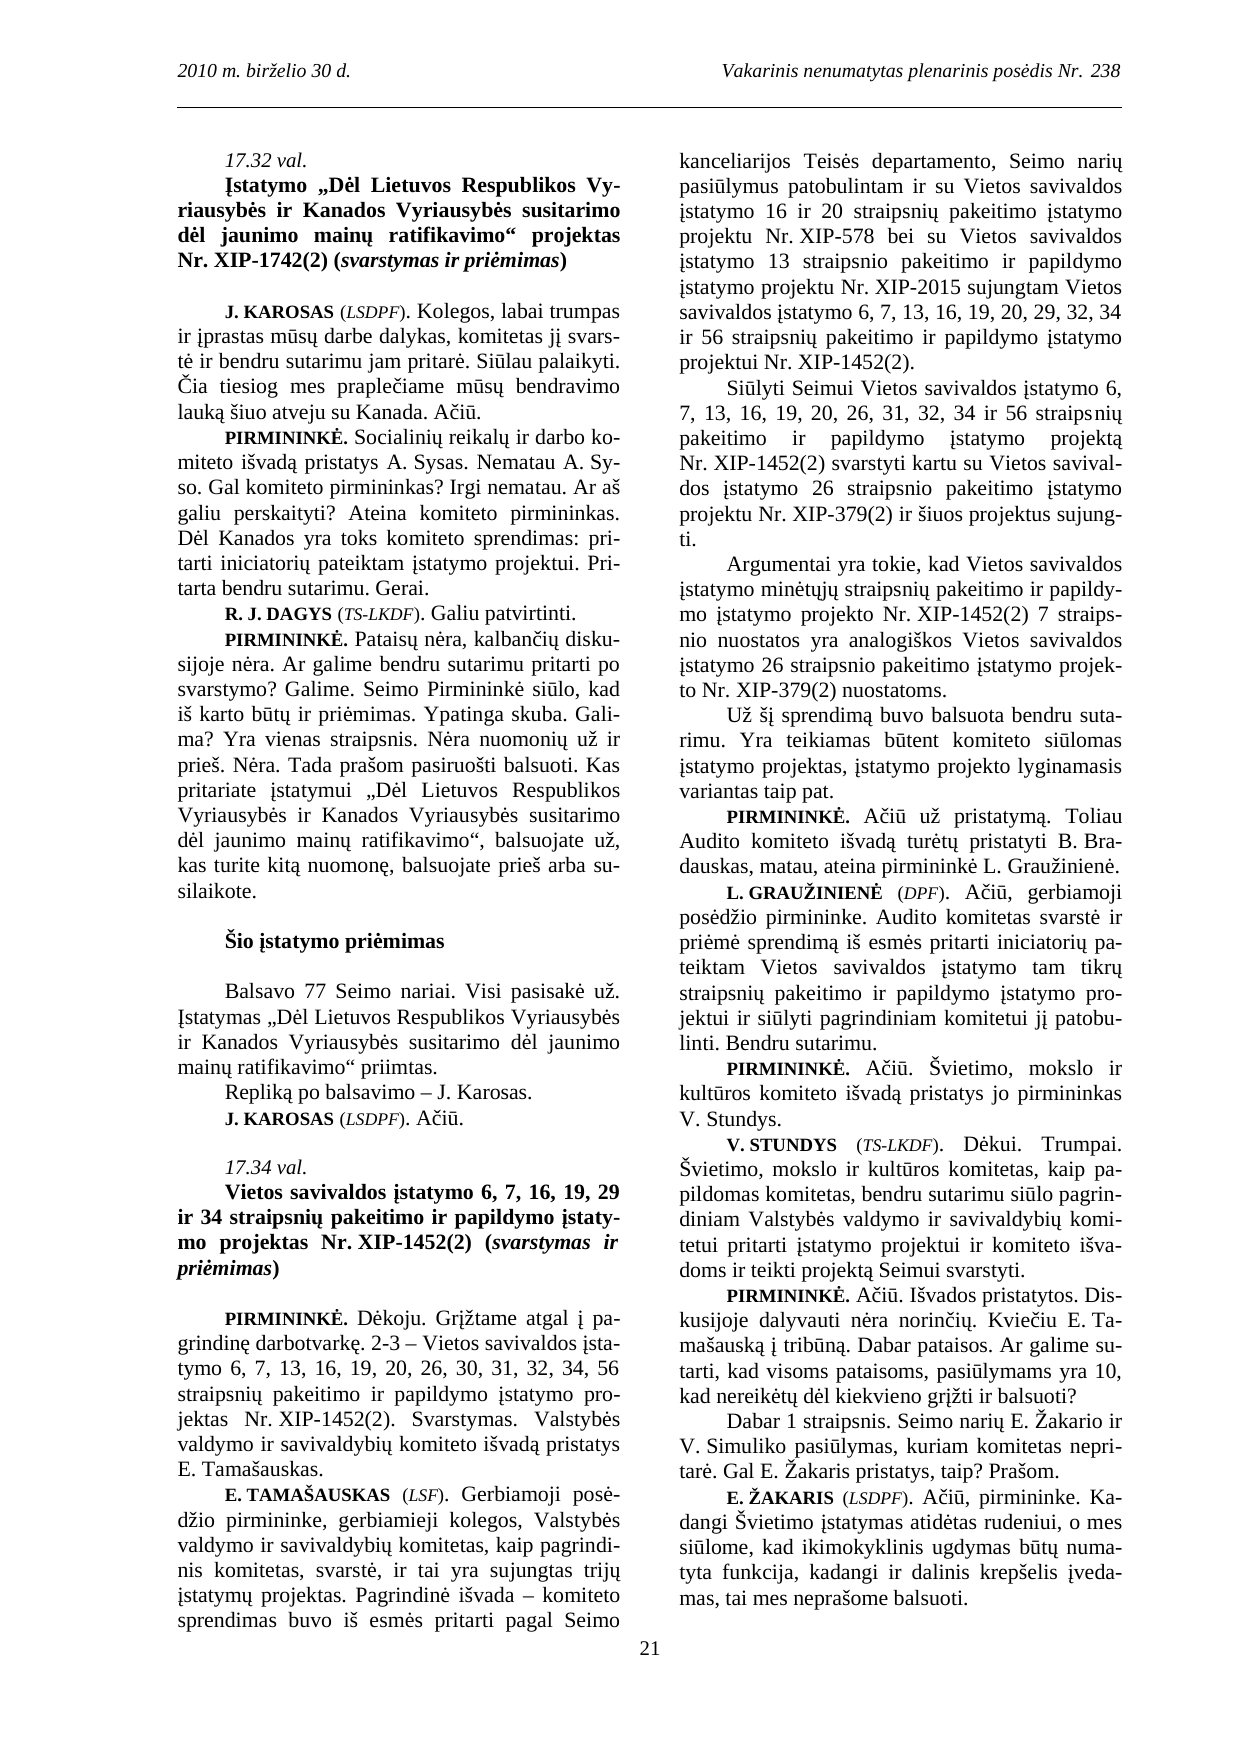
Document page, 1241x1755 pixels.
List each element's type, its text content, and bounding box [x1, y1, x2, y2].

text Ar­gu­men­tai yra to­kie, kad Vie­tos sa­vi­val­dos įsta­ty­mo mi­nė­tų­jų straips­nių pa­kei­ti­mo ir pa­pil­dy­mo įsta­ty­mo pro­jek­to Nr. XIP-1452(2) 7 straips­nio nuo­sta­tos yra ana­lo­giš­kos Vie­tos sa­vi­val­dos įsta­ty­mo 26 straips­nio pa­kei­ti­mo įsta­ty­mo pro­jek­to Nr. XIP-379(2) nuo­sta­toms. [679, 551, 1122, 702]
text Bal­sa­vo 77 Sei­mo na­riai. Vi­si pa­si­sa­kė už. Įsta­ty­mas „Dėl Lie­tu­vos Res­pub­li­kos Vy­riau­sy­bės ir Ka­na­dos Vy­riau­sy­bės su­si­ta­ri­mo dėl jau­ni­mo mai­nų ra­ti­fi­ka­vi­mo“ pri­im­tas. [177, 978, 620, 1079]
text Už šį spren­di­mą bu­vo bal­suo­ta ben­dru su­ta­ri­mu. Yra tei­kia­mas bū­tent ko­mi­te­to siū­lo­mas įsta­ty­mo pro­jek­tas, įsta­ty­mo pro­jek­to ly­gi­na­ma­sis va­rian­tas taip pat. [679, 702, 1122, 803]
text J. KAROSAS (LSDPF). Ačiū. [177, 1104, 620, 1130]
text PIRMININKĖ. Ačiū. Iš­va­dos pri­sta­ty­tos. Dis­ku­si­jo­je da­ly­vau­ti nė­ra no­rin­čių. Kvie­čiu E. Ta­ma­šaus­ką į tri­bū­ną. Da­bar pa­tai­sos. Ar ga­li­me su­tar­ti, kad vi­soms pa­tai­soms, pa­siū­ly­mams yra 10, kad ne­rei­kė­tų dėl kiek­vie­no grįž­ti ir bal­suo­ti? [679, 1282, 1122, 1408]
text Re­pli­ką po bal­sa­vi­mo – J. Ka­ro­sas. [177, 1079, 620, 1104]
text V. STUNDYS (TS-LKDF). Dė­kui. Trum­pai. Švie­ti­mo, moks­lo ir kul­tū­ros ko­mi­te­tas, kaip pa­pil­do­mas ko­mi­te­tas, ben­dru su­ta­ri­mu siū­lo pa­grin­di­niam Vals­ty­bės val­dy­mo ir sa­vi­val­dy­bių ko­mi­te­tui pri­tar­ti įsta­ty­mo pro­jek­tui ir ko­mi­te­to iš­va­doms ir teik­ti pro­jek­tą Sei­mui svars­ty­ti. [679, 1131, 1122, 1282]
text L. GRAUŽINIENĖ (DPF). Ačiū, ger­bia­mo­ji po­sė­džio pir­mi­nin­ke. Au­di­to ko­mi­te­tas svars­tė ir pri­ėmė spren­di­mą iš es­mės pri­tar­ti ini­cia­to­rių pa­teik­tam Vie­tos sa­vi­val­dos įsta­ty­mo tam tik­rų straips­nių pa­kei­ti­mo ir pa­pil­dy­mo įsta­ty­mo pro­jek­tui ir siū­ly­ti pa­grin­di­niam ko­mi­te­tui jį pa­to­bu­lin­ti. Ben­dru su­ta­ri­mu. [679, 879, 1122, 1055]
text 17.34 val. [224, 1155, 620, 1179]
text Įsta­ty­mo „Dėl Lie­tu­vos Res­pub­li­kos Vy­riau­sy­bės ir Ka­na­dos Vy­riau­sy­bės su­si­ta­ri­mo dėl jau­ni­mo mai­nų ra­ti­fi­ka­vi­mo“ pro­jek­tas Nr. XIP-1742(2) (svars­ty­mas ir pri­ėmi­mas) [177, 172, 620, 273]
text J. KAROSAS (LSDPF). Ko­le­gos, la­bai trum­pas ir įpras­tas mū­sų dar­be da­ly­kas, ko­mi­te­tas jį svars­tė ir ben­dru su­ta­ri­mu jam pri­ta­rė. Siū­lau pa­lai­ky­ti. Čia tie­siog mes pra­ple­čia­me mū­sų ben­dra­vi­mo lau­ką šiuo at­ve­ju su Ka­na­da. Ačiū. [177, 298, 620, 424]
text 17.32 val. [224, 148, 620, 172]
text R. J. DAGYS (TS-LKDF). Ga­liu pa­tvir­tin­ti. [177, 600, 620, 626]
text PIRMININKĖ. Pa­tai­sų nė­ra, kal­ban­čių dis­ku­si­jo­je nė­ra. Ar ga­li­me ben­dru su­ta­ri­mu pri­tar­ti po svars­ty­mo? Ga­li­me. Sei­mo Pir­mi­nin­kė siū­lo, kad iš kar­to bū­tų ir pri­ėmi­mas. Ypa­tin­ga sku­ba. Ga­li­ma? Yra vie­nas straips­nis. Nė­ra nuo­mo­nių už ir prieš. Nė­ra. Ta­da pra­šom pa­si­ruoš­ti bal­suo­ti. Kas pri­ta­ria­te įsta­ty­mui „Dėl Lie­tu­vos Res­pub­li­kos Vy­riau­sy­bės ir Ka­na­dos Vy­riau­sy­bės su­si­ta­ri­mo dėl jau­ni­mo mai­nų ra­ti­fi­ka­vi­mo“, bal­suo­ja­te už, kas tu­ri­te ki­tą nuo­mo­nę, bal­suo­ja­te prieš ar­ba su­si­lai­ko­te. [177, 626, 620, 903]
text PIRMININKĖ. So­cia­li­nių rei­ka­lų ir dar­bo ko­mi­te­to iš­va­dą pri­sta­tys A. Sy­sas. Ne­ma­tau A. Sy­so. Gal ko­mi­te­to pir­mi­nin­kas? Ir­gi ne­ma­tau. Ar aš ga­liu per­skai­ty­ti? At­ei­na ko­mi­te­to pir­mi­nin­kas. Dėl Ka­na­dos yra toks ko­mi­te­to spren­di­mas: pri­tar­ti ini­cia­to­rių pa­teik­tam įsta­ty­mo pro­jek­tui. Pri­tar­ta ben­dru su­ta­ri­mu. Ge­rai. [177, 424, 620, 600]
text PIRMININKĖ. Ačiū už pri­sta­ty­mą. To­liau Au­di­to ko­mi­te­to iš­va­dą tu­rė­tų pri­sta­ty­ti B. Bra­daus­kas, ma­tau, at­ei­na pir­mi­nin­kė L. Grau­ži­nie­nė. [679, 803, 1122, 879]
text Šio įsta­ty­mo pri­ėmi­mas [177, 928, 620, 953]
text PIRMININKĖ. Dė­ko­ju. Grįž­ta­me at­gal į pa­grin­di­nę dar­bo­tvarkę. 2-3 – Vie­tos sa­vi­val­dos įsta­ty­mo 6, 7, 13, 16, 19, 20, 26, 30, 31, 32, 34, 56 straips­nių pa­kei­ti­mo ir pa­pil­dy­mo įsta­ty­mo pro­jek­tas Nr. XIP-1452(2). Svars­ty­mas. Vals­ty­bės val­dy­mo ir sa­vi­val­dy­bių ko­mi­te­to iš­va­dą pri­sta­tys E. Ta­ma­šaus­kas. [177, 1305, 620, 1481]
text E. TAMAŠAUSKAS (LSF). Ger­bia­mo­ji po­sė­džio pir­mi­nin­ke, ger­bia­mie­ji ko­le­gos, Vals­ty­bės val­dy­mo ir sa­vi­val­dy­bių ko­mi­te­tas, kaip pa­grin­di­nis ko­mi­te­tas, svars­tė, ir tai yra su­jung­tas tri­jų įsta­ty­mų pro­jek­tas. Pa­grin­di­nė iš­va­da – ko­mi­te­to spren­di­mas bu­vo iš es­mės pri­tar­ti pa­gal Sei­mo [177, 1481, 620, 1633]
text Da­bar 1 straips­nis. Sei­mo na­rių E. Ža­ka­rio ir V. Si­mu­li­ko pa­siū­ly­mas, ku­riam ko­mi­te­tas ne­pri­ta­rė. Gal E. Ža­ka­ris pri­sta­tys, taip? Pra­šom. [679, 1408, 1122, 1484]
text E. ŽAKARIS (LSDPF). Ačiū, pir­mi­nin­ke. Ka­dan­gi Švie­ti­mo įsta­ty­mas ati­dė­tas ru­de­niui, o mes siū­lo­me, kad iki­mo­kyk­li­nis ug­dy­mas bū­tų nu­ma­ty­ta funk­ci­ja, ka­dan­gi ir da­li­nis krep­še­lis įve­da­mas, tai mes ne­pra­šo­me bal­suo­ti. [679, 1484, 1122, 1610]
text kan­ce­lia­ri­jos Tei­sės de­par­ta­men­to, Sei­mo na­rių pa­siū­ly­mus pa­to­bu­lin­tam ir su Vie­tos sa­vi­val­dos įsta­ty­mo 16 ir 20 straips­nių pa­kei­ti­mo įsta­ty­mo pro­jek­tu Nr. XIP-578 bei su Vie­tos sa­vi­val­dos įsta­ty­mo 13 straips­nio pa­kei­ti­mo ir pa­pil­dy­mo įsta­ty­mo pro­jek­tu Nr. XIP-2015 su­jung­tam Vie­tos sa­vi­val­dos įsta­ty­mo 6, 7, 13, 16, 19, 20, 29, 32, 34 ir 56 straips­nių pa­kei­ti­mo ir pa­pil­dy­mo įsta­ty­mo pro­jek­tui Nr. XIP-1452(2). [679, 148, 1122, 374]
text PIRMININKĖ. Ačiū. Švie­ti­mo, moks­lo ir kul­tū­ros ko­mi­te­to iš­va­dą pri­sta­tys jo pir­mi­nin­kas V. Stun­dys. [679, 1055, 1122, 1131]
text Vie­tos sa­vi­val­dos įsta­ty­mo 6, 7, 16, 19, 29 ir 34 straips­nių pa­kei­ti­mo ir pa­pil­dy­mo įsta­ty­mo pro­jek­tas Nr. XIP-1452(2) (svars­ty­mas ir pri­ėmi­mas) [177, 1179, 620, 1280]
text Siū­ly­ti Sei­mui Vie­tos sa­vi­val­dos įsta­ty­mo 6, 7, 13, 16, 19, 20, 26, 31, 32, 34 ir 56 straips­nių pa­kei­ti­mo ir pa­pil­dy­mo įsta­ty­mo pro­jek­tą Nr. XIP-1452(2) svars­ty­ti kar­tu su Vie­tos sa­vi­val­dos įsta­ty­mo 26 straips­nio pa­kei­ti­mo įsta­ty­mo pro­jek­tu Nr. XIP-379(2) ir šiuos pro­jek­tus su­jung­ti. [679, 374, 1122, 551]
